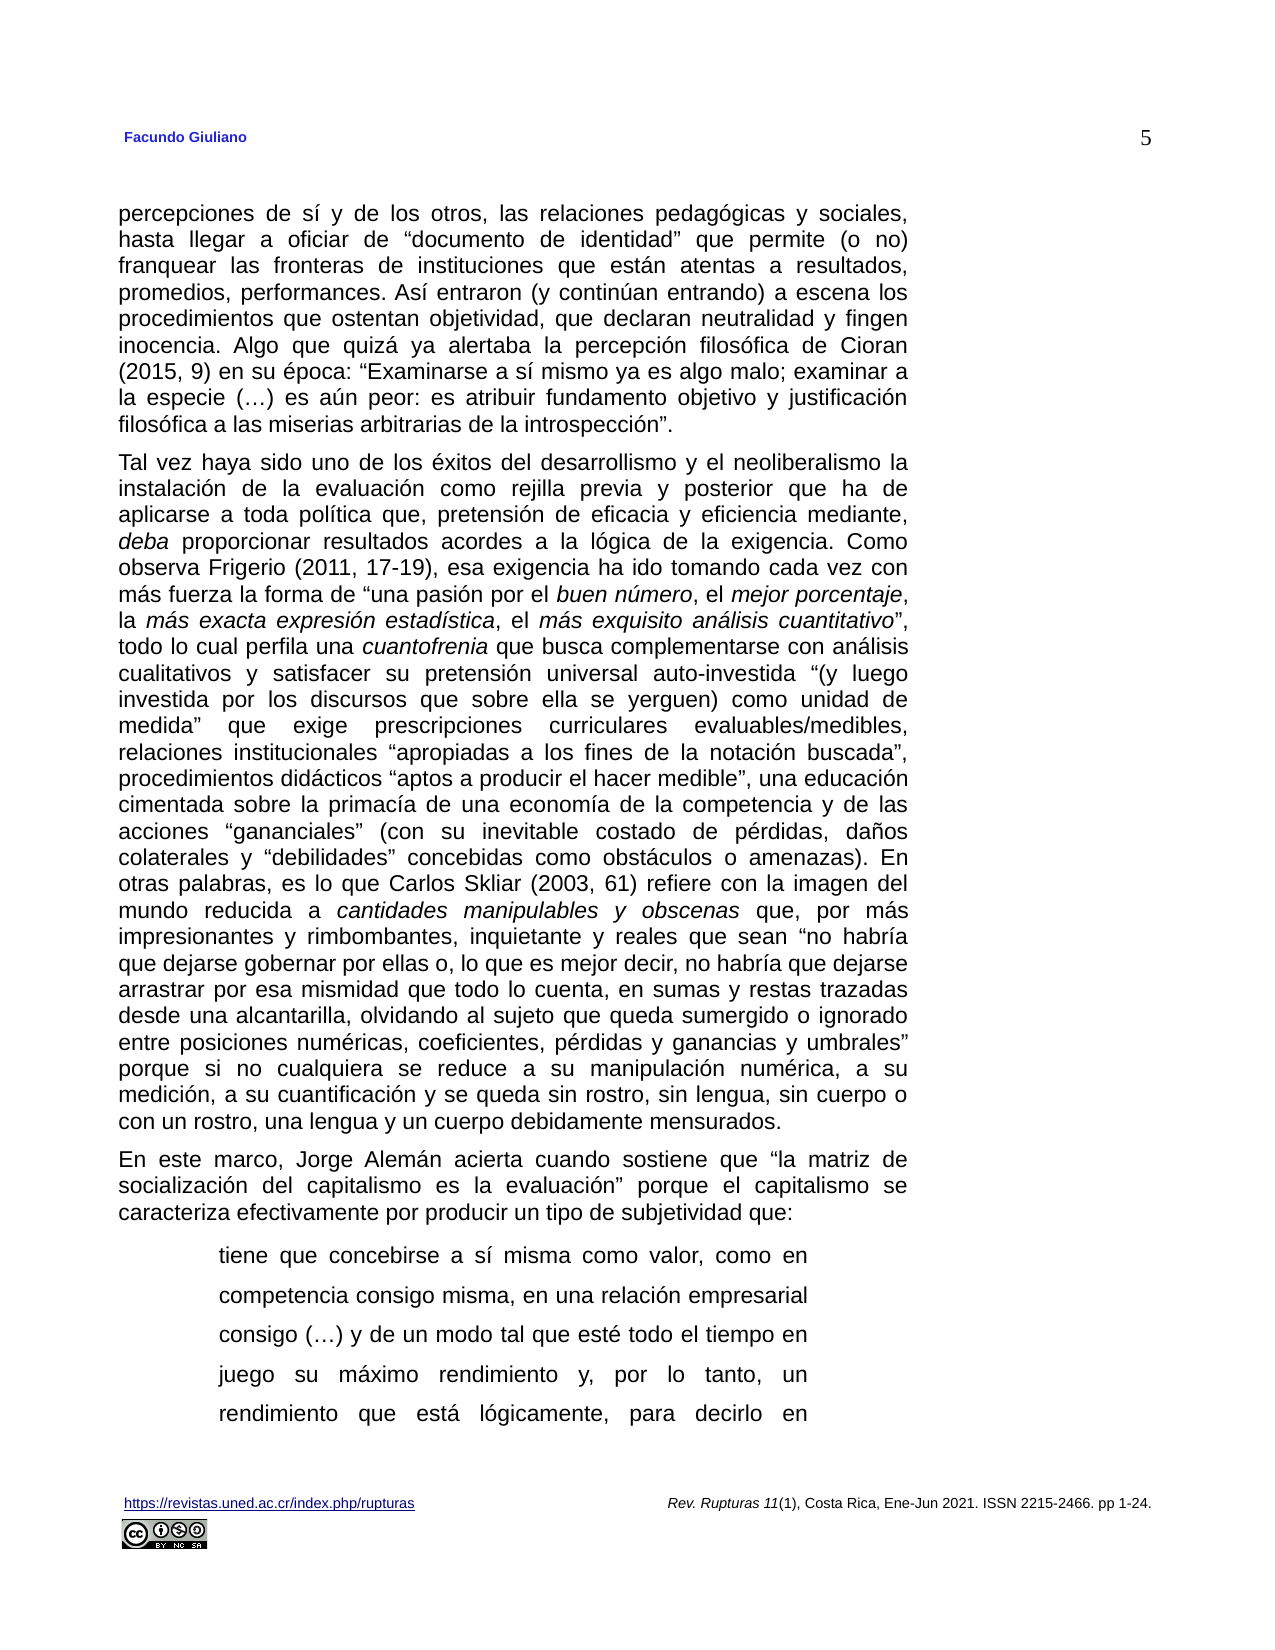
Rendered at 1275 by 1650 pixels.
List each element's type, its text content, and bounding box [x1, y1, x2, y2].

text tiene que concebirse a sí misma como valor, como en competencia consigo misma, en una relación empresarial consigo (…) y de un modo tal que esté todo el tiempo en juego su máximo rendimiento y, por lo tanto, un rendimiento que está lógicamente, para decirlo en [218, 1242, 808, 1427]
text percepciones de sí y de los otros, las relaciones pedagógicas y sociales, hasta llegar a oficiar de “documento de identidad” que permite (o no) franquear las fronteras de instituciones que están atentas a resultados, promedios, performances. Así entraron (y continúan entrando) a escena los procedimientos que ostentan objetividad, que declaran neutralidad y fingen inocencia. Algo que quizá ya alertaba la percepción filosófica de Cioran (2015, 9) en su época: “Examinarse a sí mismo ya es algo malo; examinar a la especie (…) es aún peor: es atribuir fundamento objetivo y justificación filosófica a las miserias arbitrarias de la introspección”. [118, 200, 909, 437]
text Tal vez haya sido uno de los éxitos del desarrollismo y el neoliberalismo la instalación de la evaluación como rejilla previa y posterior que ha de aplicarse a toda política que, pretensión de eficacia y eficiencia mediante, deba proporcionar resultados acordes a la lógica de la exigencia. Como observa Frigerio (2011, 17-19), esa exigencia ha ido tomando cada vez con más fuerza la forma de “una pasión por el buen número, el mejor porcentaje, la más exacta expresión estadística, el más exquisito análisis cuantitativo”, todo lo cual perfila una cuantofrenia que busca complementarse con análisis cualitativos y satisfacer su pretensión universal auto-investida “(y luego investida por los discursos que sobre ella se yerguen) como unidad de medida” que exige prescripciones curriculares evaluables/medibles, relaciones institucionales “apropiadas a los fines de la notación buscada”, procedimientos didácticos “aptos a producir el hacer medible”, una educación cimentada sobre la primacía de una economía de la competencia y de las acciones “gananciales” (con su inevitable costado de pérdidas, daños colaterales y “debilidades” concebidas como obstáculos o amenazas). En otras palabras, es lo que Carlos Skliar (2003, 61) refiere con la imagen del mundo reducida a cantidades manipulables y obscenas que, por más impresionantes y rimbombantes, inquietante y reales que sean “no habría que dejarse gobernar por ellas o, lo que es mejor decir, no habría que dejarse arrastrar por esa mismidad que todo lo cuenta, en sumas y restas trazadas desde una alcantarilla, olvidando al sujeto que queda sumergido o ignorado entre posiciones numéricas, coeficientes, pérdidas y ganancias y umbrales” porque si no cualquiera se reduce a su manipulación numérica, a su medición, a su cuantificación y se queda sin rostro, sin lengua, sin cuerpo o con un rostro, una lengua y un cuerpo debidamente mensurados. [118, 449, 909, 1134]
picture [121, 1519, 208, 1549]
text En este marco, Jorge Alemán acierta cuando sostiene que “la matriz de socialización del capitalismo es la evaluación” porque el capitalismo se caracteriza efectivamente por producir un tipo de subjetividad que: [118, 1146, 909, 1225]
